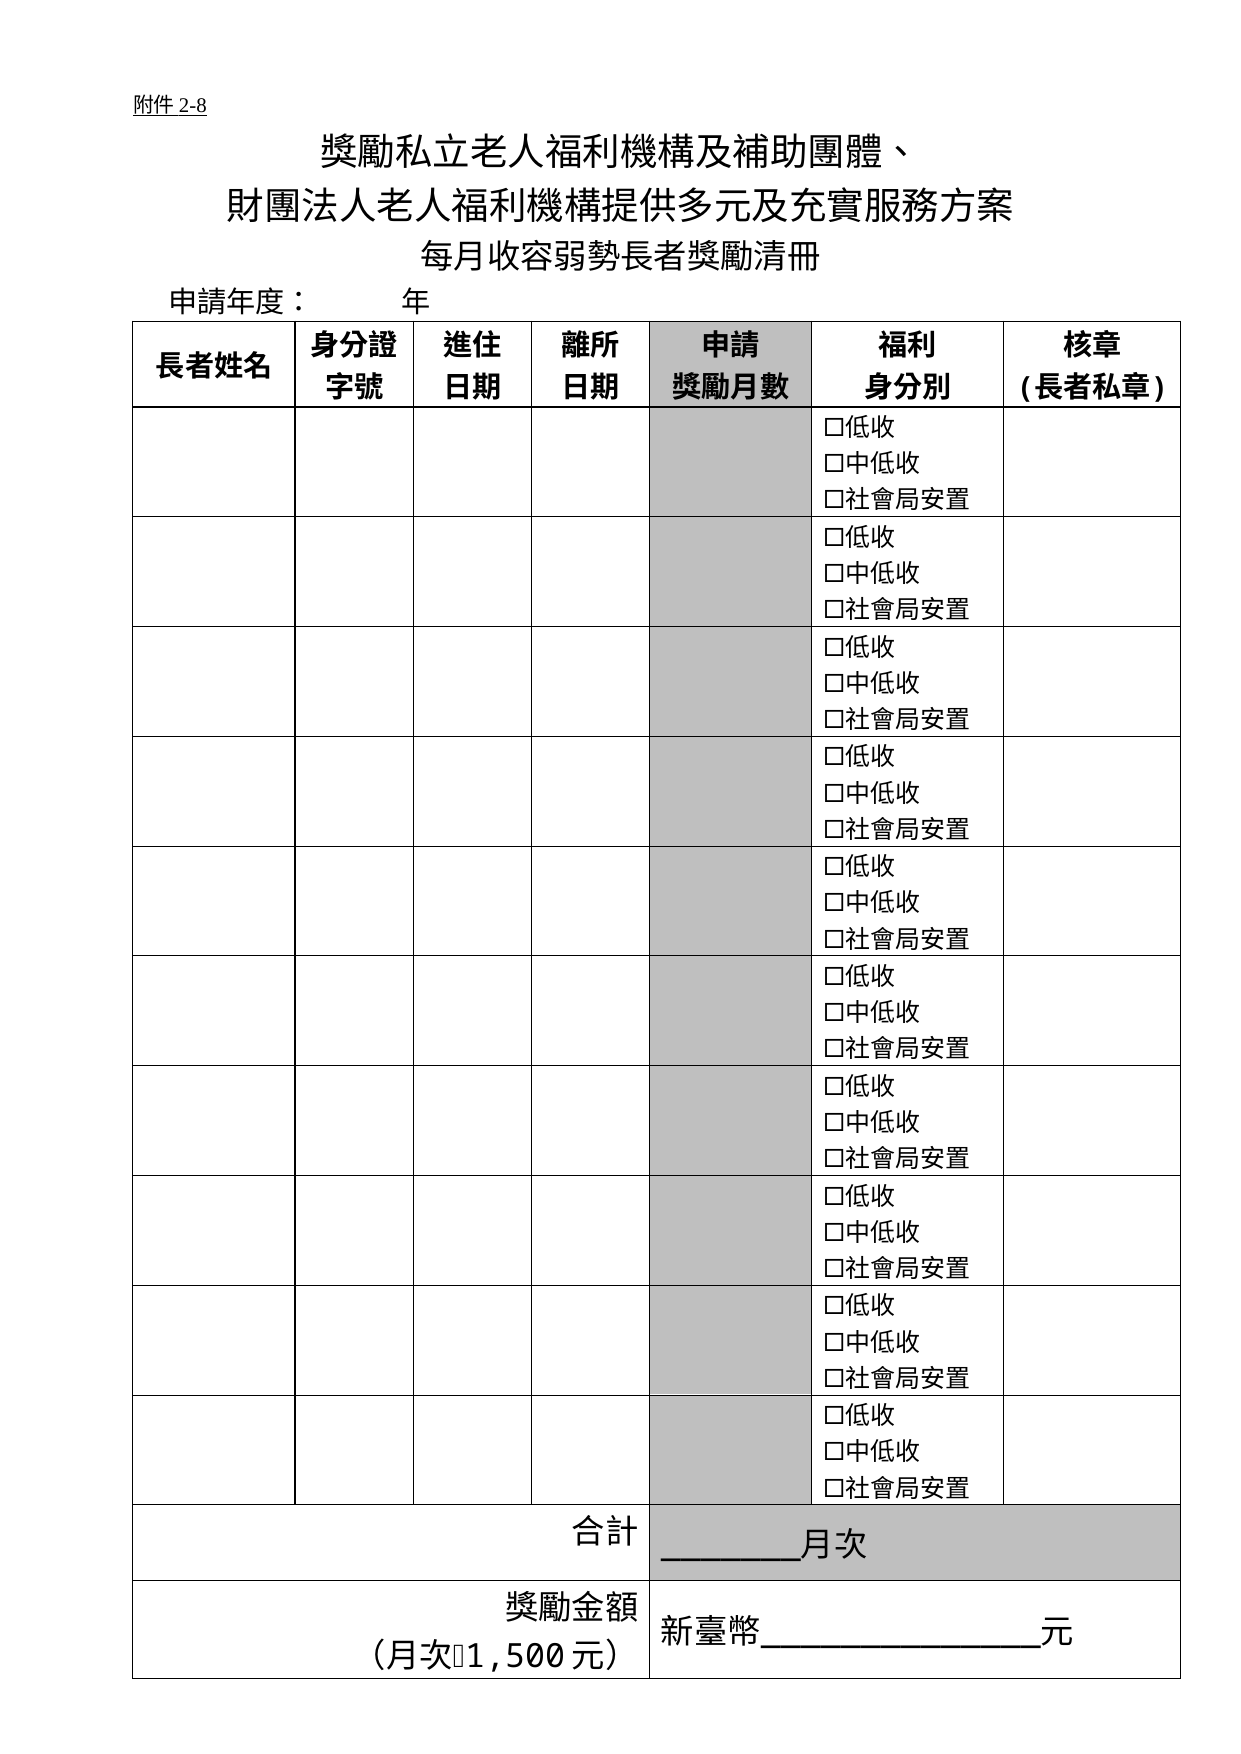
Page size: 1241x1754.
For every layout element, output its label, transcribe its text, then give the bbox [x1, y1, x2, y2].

table_cell [650, 517, 811, 626]
table_cell [532, 847, 649, 955]
table_header 進住 日期 [414, 322, 531, 406]
table_cell [414, 1176, 531, 1285]
table_cell [296, 847, 413, 955]
table_cell 低收 中低收 社會局安置 [812, 847, 1003, 955]
table_header 福利 身分別 [812, 322, 1003, 406]
table_cell [532, 1176, 649, 1285]
table_cell 低收 中低收 社會局安置 [812, 737, 1003, 846]
table_cell [650, 1176, 811, 1285]
table_cell [1004, 847, 1180, 955]
table_cell [133, 1066, 294, 1175]
table_header 申請 獎勵月數 [650, 322, 811, 406]
table_cell 新臺幣______________元 [650, 1581, 1180, 1677]
table_cell [414, 1066, 531, 1175]
table_cell [133, 1176, 294, 1285]
table_cell [1004, 1066, 1180, 1175]
table_cell [414, 737, 531, 846]
table_cell [414, 408, 531, 516]
table_cell [532, 408, 649, 516]
table_cell [532, 1066, 649, 1175]
table_cell [414, 956, 531, 1065]
table_cell [296, 1066, 413, 1175]
text 申請年度： 年 [133, 278, 1107, 321]
table_cell [133, 737, 294, 846]
table_cell 合計 [133, 1505, 649, 1580]
table_cell [414, 1286, 531, 1394]
table_cell [296, 737, 413, 846]
table_cell [650, 956, 811, 1065]
table_cell [296, 1286, 413, 1394]
table_header 離所 日期 [532, 322, 649, 406]
table_cell [650, 1286, 811, 1394]
table_cell 低收 中低收 社會局安置 [812, 1066, 1003, 1175]
table_cell _______月次 [650, 1505, 1180, 1580]
table_header 身分證字號 [296, 322, 413, 406]
table_cell [1004, 737, 1180, 846]
table_cell [133, 517, 294, 626]
table_cell [296, 1396, 413, 1504]
text 財團法人老人福利機構提供多元及充實服務方案 [133, 176, 1107, 230]
text 獎勵私立老人福利機構及補助團體、 [133, 121, 1107, 176]
table_cell [1004, 1176, 1180, 1285]
table_cell [414, 517, 531, 626]
table_cell [532, 956, 649, 1065]
table_cell [1004, 517, 1180, 626]
table_cell [650, 1066, 811, 1175]
table_cell [296, 408, 413, 516]
table_cell [133, 627, 294, 736]
table_cell [1004, 956, 1180, 1065]
table_cell [296, 627, 413, 736]
table_cell [296, 1176, 413, 1285]
table_cell [1004, 1286, 1180, 1394]
table_cell 低收 中低收 社會局安置 [812, 1396, 1003, 1504]
table_cell [133, 847, 294, 955]
table_header 核章 (長者私章) [1004, 322, 1180, 406]
table_cell [414, 1396, 531, 1504]
table_cell [296, 517, 413, 626]
table_cell [1004, 627, 1180, 736]
table_cell [296, 956, 413, 1065]
table_cell [133, 956, 294, 1065]
table_cell 低收 中低收 社會局安置 [812, 408, 1003, 516]
table_cell [133, 408, 294, 516]
table_cell [650, 627, 811, 736]
table_cell [650, 847, 811, 955]
table_header 長者姓名 [133, 322, 294, 406]
table_cell [414, 627, 531, 736]
table_cell [1004, 408, 1180, 516]
table_cell 低收 中低收 社會局安置 [812, 627, 1003, 736]
table_cell [414, 847, 531, 955]
table_cell [1004, 1396, 1180, 1504]
table_cell [532, 737, 649, 846]
table_cell [650, 1396, 811, 1504]
table_cell 低收 中低收 社會局安置 [812, 517, 1003, 626]
table_cell 低收 中低收 社會局安置 [812, 1286, 1003, 1394]
text 每月收容弱勢長者獎勵清冊 [133, 230, 1107, 278]
table_cell [532, 1396, 649, 1504]
table_cell [133, 1286, 294, 1394]
table_cell 低收 中低收 社會局安置 [812, 956, 1003, 1065]
table_cell 低收 中低收 社會局安置 [812, 1176, 1003, 1285]
table_cell 獎勵金額 （月次1,500元） [133, 1581, 649, 1677]
table_cell [532, 627, 649, 736]
table_cell [532, 517, 649, 626]
table_cell [650, 408, 811, 516]
table_cell [133, 1396, 294, 1504]
table_cell [532, 1286, 649, 1394]
table_cell [650, 737, 811, 846]
